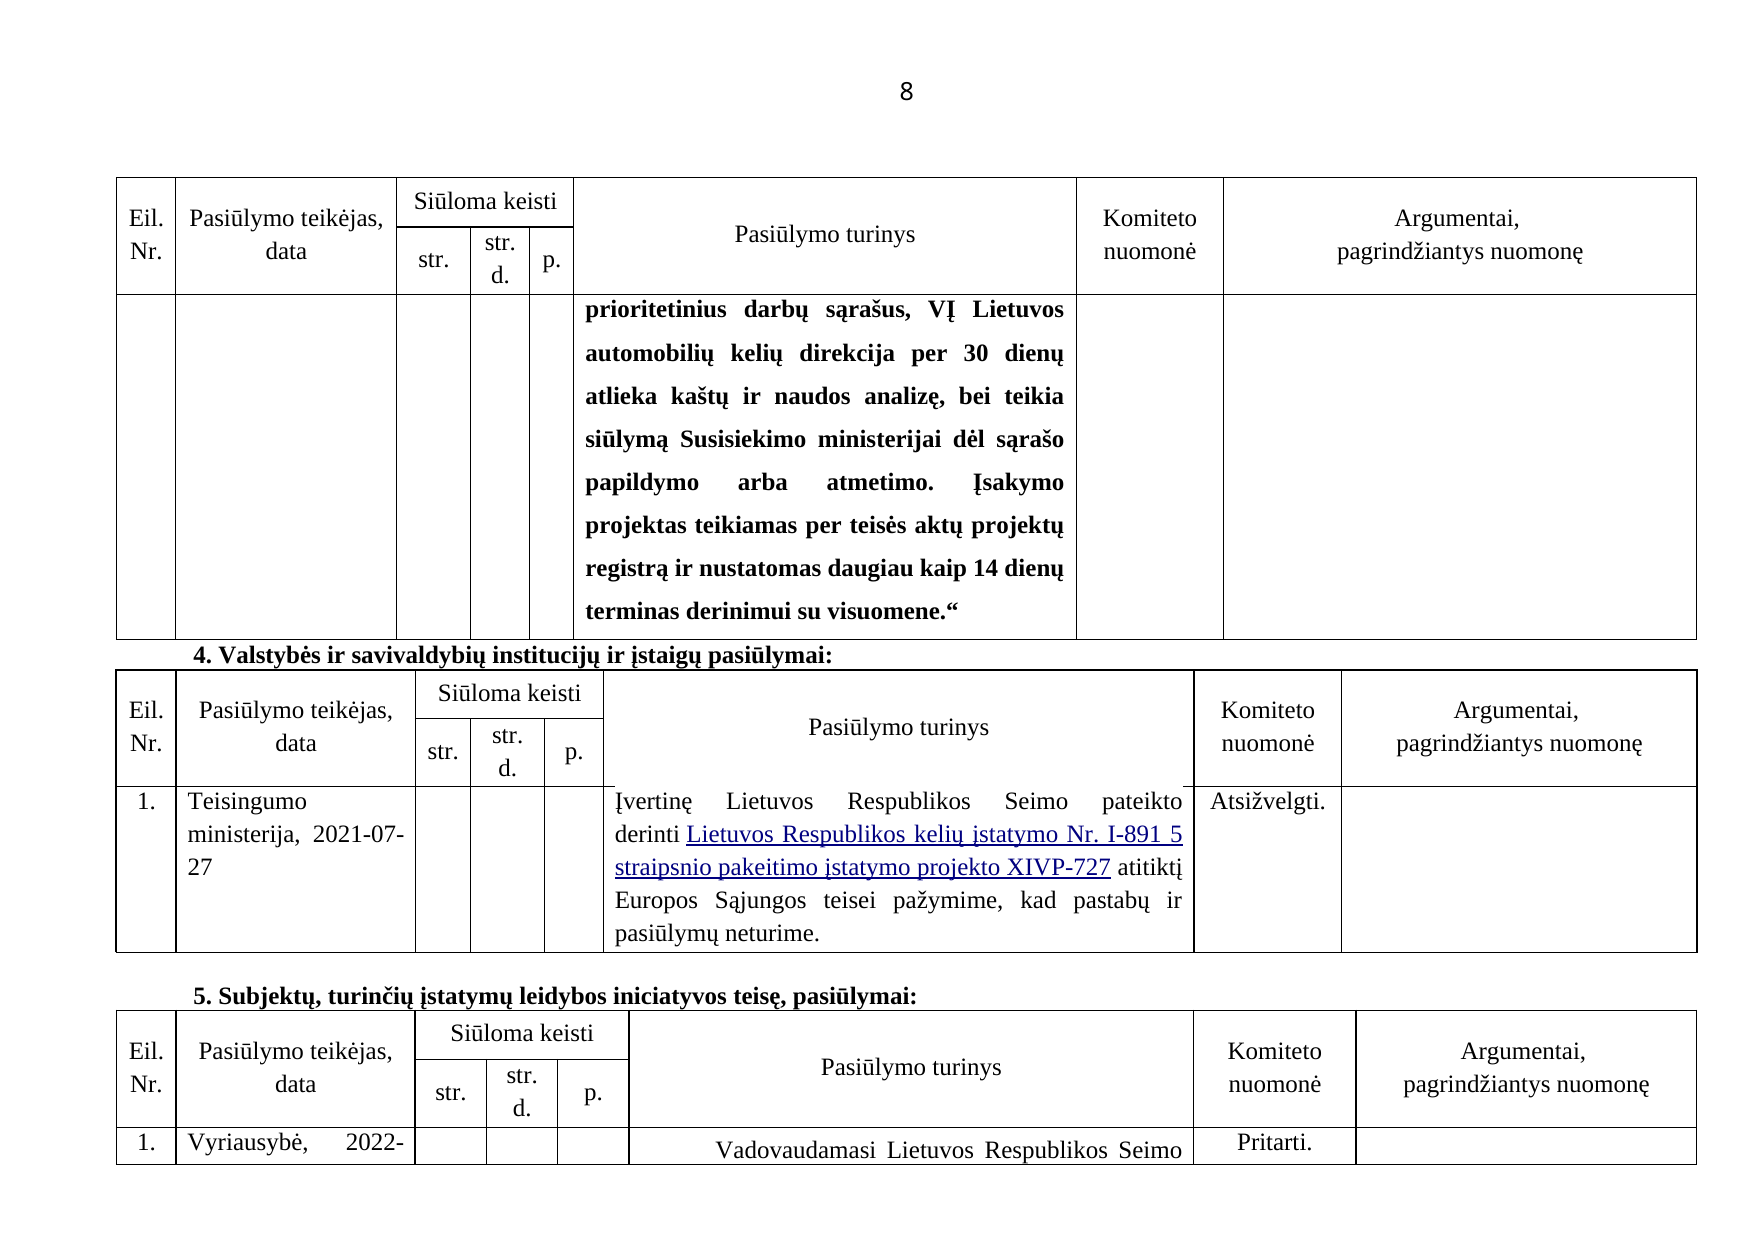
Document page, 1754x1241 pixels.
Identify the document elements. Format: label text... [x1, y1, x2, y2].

table_header Pasiūlymo teikėjas, data [177, 671, 415, 786]
table_cell [416, 787, 470, 952]
table_header Eil. Nr. [117, 671, 175, 786]
table_header Eil. Nr. [117, 1011, 175, 1126]
table_cell str. [397, 228, 470, 293]
table_cell Įvertinę Lietuvos Respublikos Seimo pateikto derinti Lietuvos Respublikos kelių įstatymo Nr. I-891 5 straipsnio pakeitimo įstatymo projekto XIVP-727 atitiktį Europos Sąjungos teisei pažymime, kad pastabų ir pasiūlymų neturime. [604, 787, 1193, 952]
table_header Pasiūlymo teikėjas, data [177, 1011, 414, 1126]
table_header Pasiūlymo teikėjas, data [176, 178, 396, 293]
table_header Argumentai, pagrindžiantys nuomonę [1342, 671, 1696, 786]
table_cell p. [545, 719, 603, 786]
table_header Pasiūlymo turinys [630, 1011, 1193, 1126]
table_cell [117, 295, 175, 639]
table_cell p. [558, 1060, 628, 1126]
table_header Eil. Nr. [117, 178, 175, 293]
table_cell Vyriausybė, 2022- [177, 1128, 414, 1164]
table_header Argumentai, pagrindžiantys nuomonę [1224, 178, 1696, 293]
table_cell [176, 295, 396, 639]
subtitle 5. Subjektų, turinčių įstatymų leidybos iniciatyvos teisę, pasiūlymai: [118, 981, 1695, 1009]
table_cell str. [416, 1060, 486, 1126]
table_cell [397, 295, 470, 639]
table_cell Atsižvelgti. [1195, 787, 1341, 952]
table_cell Pritarti. [1194, 1128, 1355, 1164]
table_header Komiteto nuomonė [1077, 178, 1223, 293]
table_cell str. [416, 719, 470, 786]
table_cell str. d. [487, 1060, 557, 1126]
subtitle 4. Valstybės ir savivaldybių institucijų ir įstaigų pasiūlymai: [118, 640, 1695, 669]
table_header Siūloma keisti [397, 178, 573, 226]
table_cell [1077, 295, 1223, 639]
table_header Komiteto nuomonė [1194, 1011, 1355, 1126]
table_cell [487, 1128, 557, 1164]
table_cell 1. [117, 1128, 175, 1164]
table_cell [545, 787, 603, 952]
table_cell prioritetinius darbų sąrašus, VĮ Lietuvos automobilių kelių direkcija per 30 dienų atlieka kaštų ir naudos analizę, bei teikia siūlymą Susisiekimo ministerijai dėl sąrašo papildymo arba atmetimo. Įsakymo projektas teikiamas per teisės aktų projektų registrą ir nustatomas daugiau kaip 14 dienų terminas derinimui su visuomene.“ [574, 295, 1076, 639]
table_cell 1. [117, 787, 175, 952]
table_cell [530, 295, 573, 639]
table_cell [1357, 1128, 1696, 1164]
table_cell [416, 1128, 486, 1164]
table_cell Teisingumo ministerija, 2021-07-27 [177, 787, 415, 952]
table_header Pasiūlymo turinys [604, 671, 1193, 786]
table_header Komiteto nuomonė [1195, 671, 1341, 786]
table_header Pasiūlymo turinys [574, 178, 1076, 293]
table_cell [1224, 295, 1696, 639]
table_cell [1342, 787, 1696, 952]
table_cell Vadovaudamasi Lietuvos Respublikos Seimo [630, 1128, 1193, 1164]
table_cell [471, 295, 529, 639]
table_header Siūloma keisti [416, 671, 603, 718]
table_cell str. d. [471, 719, 544, 786]
table_header Argumentai, pagrindžiantys nuomonę [1357, 1011, 1696, 1126]
table_cell [558, 1128, 628, 1164]
table_header Siūloma keisti [416, 1011, 628, 1059]
table_cell [471, 787, 544, 952]
table_cell str. d. [471, 228, 529, 293]
table_cell p. [530, 228, 573, 293]
